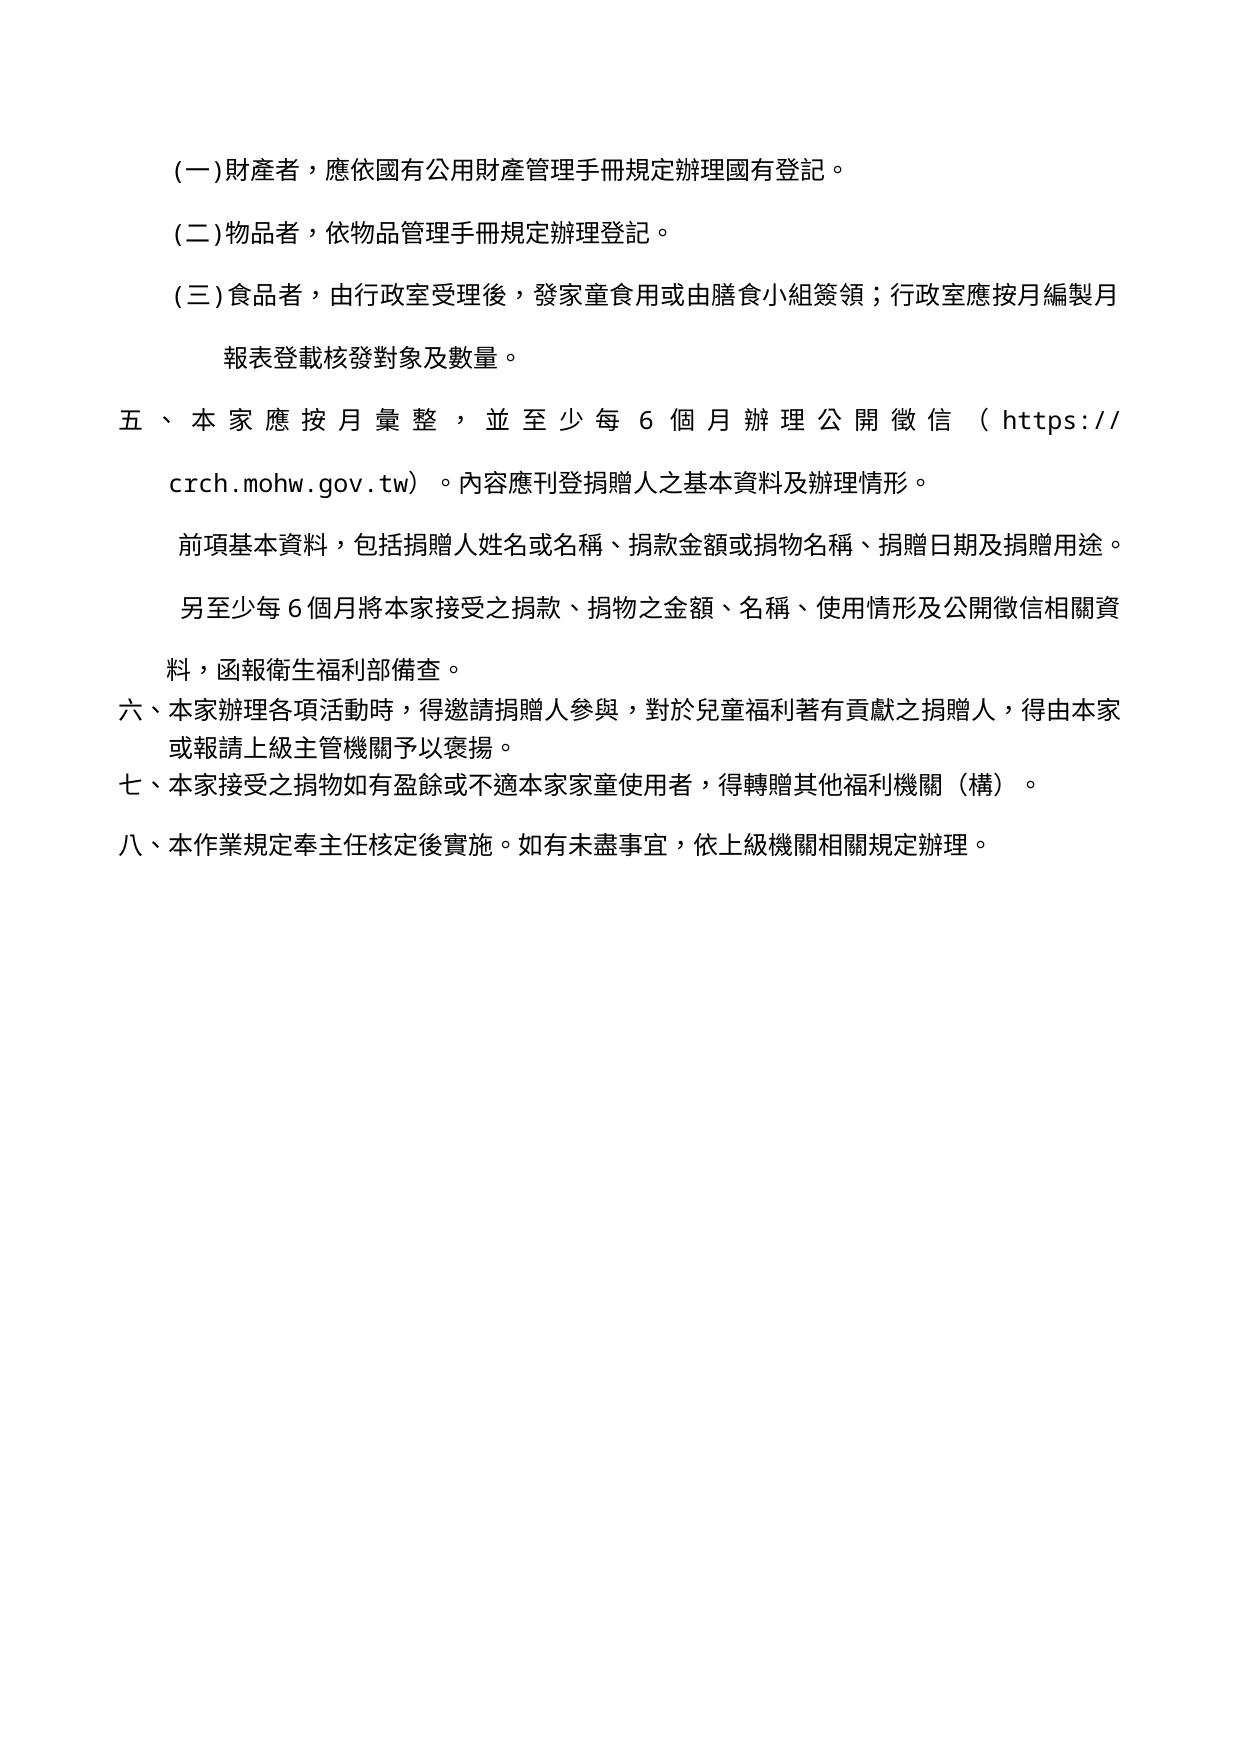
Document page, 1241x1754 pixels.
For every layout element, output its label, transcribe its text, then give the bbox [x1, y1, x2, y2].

text 八、本作業規定奉主任核定後實施。如有未盡事宜，依上級機關相關規定辦理。 [118, 802, 1122, 864]
text 七、本家接受之捐物如有盈餘或不適本家家童使用者，得轉贈其他福利機關（構）。 [118, 764, 1122, 802]
text 五、本家應按月彙整，並至少每6個月辦理公開徵信（https://crch.mohw.gov.tw）。內容應刊登捐贈人之基本資料及辦理情形。 [118, 377, 1122, 502]
text 前項基本資料，包括捐贈人姓名或名稱、捐款金額或捐物名稱、捐贈日期及捐贈用途。 [118, 502, 1122, 564]
text (二)物品者，依物品管理手冊規定辦理登記。 [170, 189, 1122, 252]
text 另至少每6個月將本家接受之捐款、捐物之金額、名稱、使用情形及公開徵信相關資料，函報衛生福利部備查。 [118, 564, 1122, 689]
text 六、本家辦理各項活動時，得邀請捐贈人參與，對於兒童福利著有貢獻之捐贈人，得由本家或報請上級主管機關予以褒揚。 [118, 689, 1122, 764]
text (一)財產者，應依國有公用財產管理手冊規定辦理國有登記。 [170, 127, 1122, 189]
text (三)食品者，由行政室受理後，發家童食用或由膳食小組簽領；行政室應按月編製月報表登載核發對象及數量。 [170, 252, 1122, 377]
